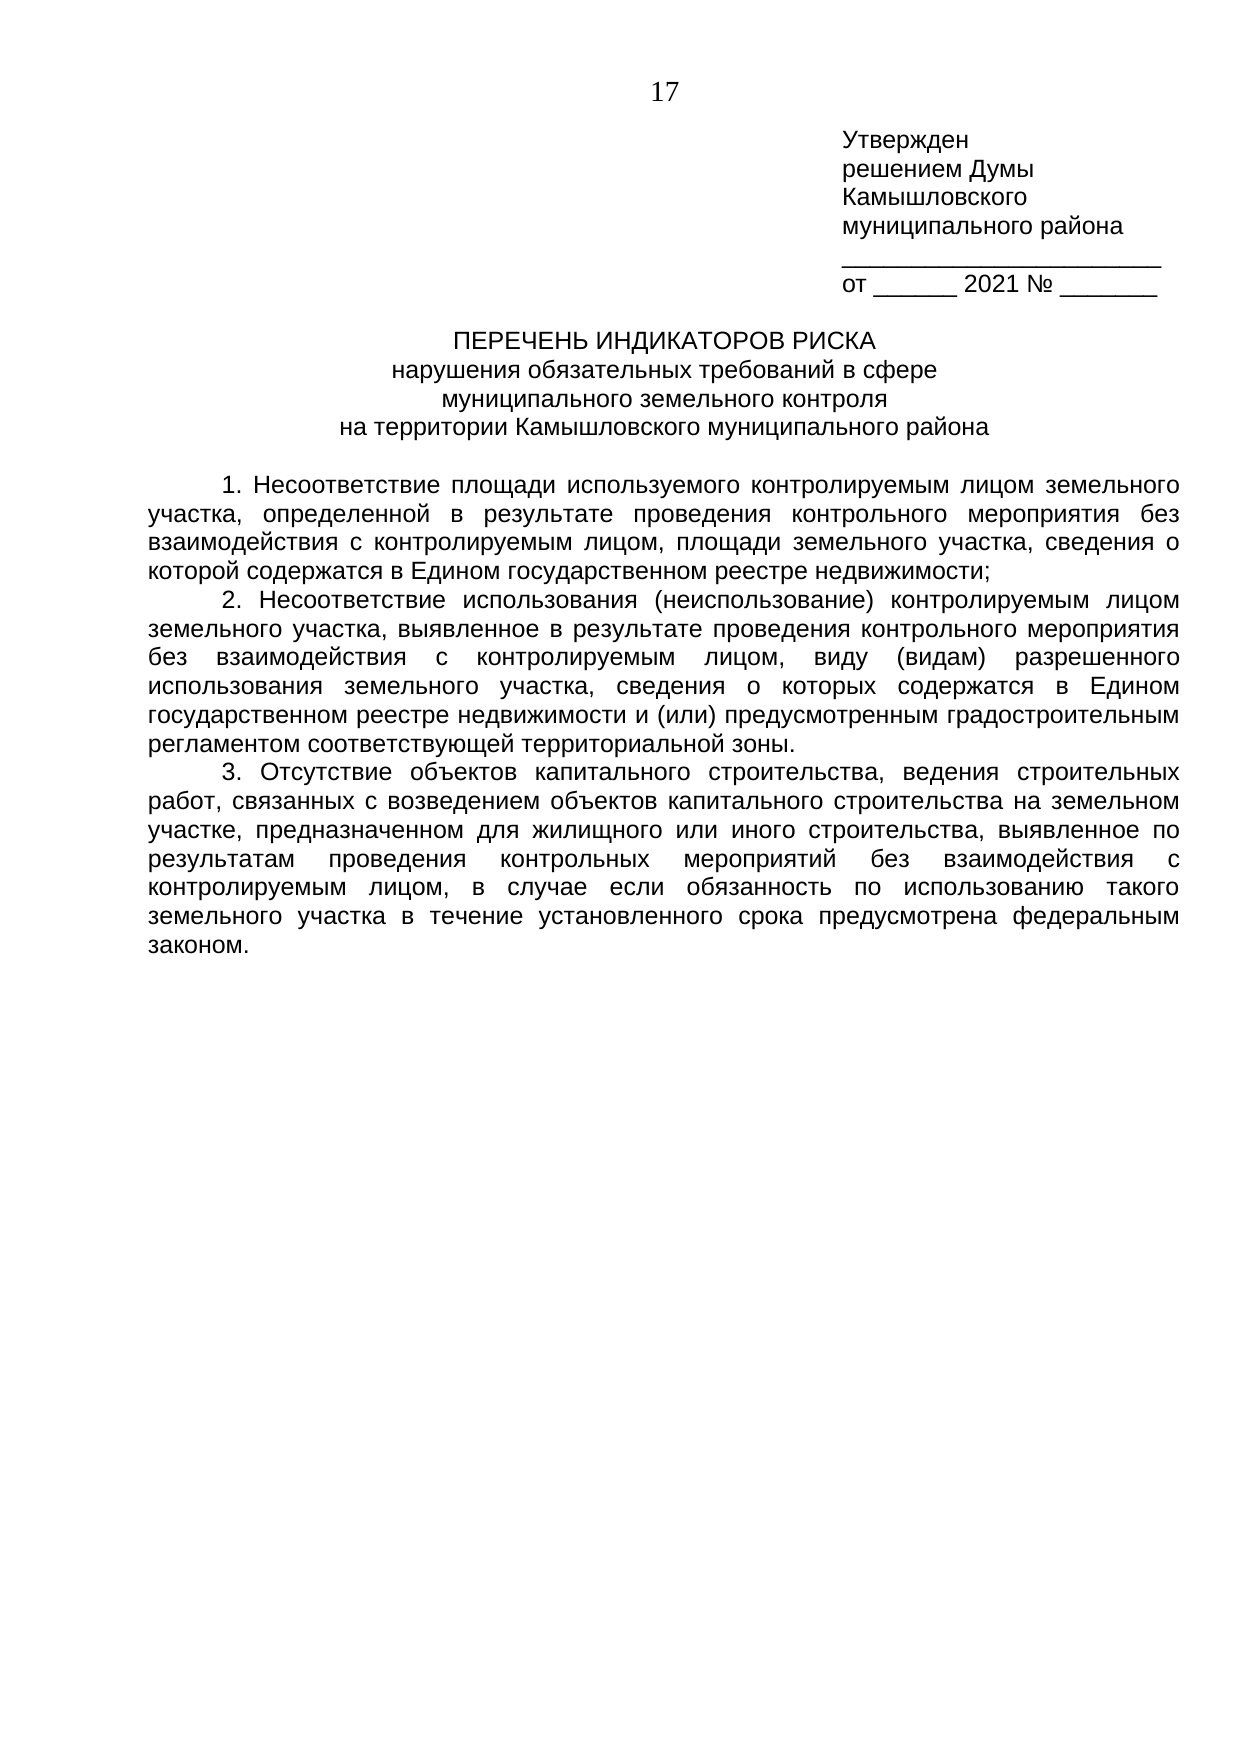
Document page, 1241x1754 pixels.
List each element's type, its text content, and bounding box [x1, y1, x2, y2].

text 3. Отсутствие объектов капитального строительства, ведения строительных работ, связанных с возведением объектов капитального строительства на земельном участке, предназначенном для жилищного или иного строительства, выявленное по результатам проведения контрольных мероприятий без взаимодействия с контролируемым лицом, в случае если обязанность по использованию такого земельного участка в течение установленного срока предусмотрена федеральным законом. [148, 757, 1181, 958]
text Камышловского муниципального района [842, 182, 1181, 240]
text Утвержден [842, 125, 1181, 153]
text от ______ 2021 № _______ [842, 268, 1181, 297]
text ПЕРЕЧЕНЬ ИНДИКАТОРОВ РИСКА [148, 326, 1181, 355]
text нарушения обязательных требований в сфере [148, 355, 1181, 383]
text решением Думы [842, 153, 1181, 182]
text 1. Несоответствие площади используемого контролируемым лицом земельного участка, определенной в результате проведения контрольного мероприятия без взаимодействия с контролируемым лицом, площади земельного участка, сведения о которой содержатся в Едином государственном реестре недвижимости; [148, 470, 1181, 585]
text муниципального земельного контроля [148, 383, 1181, 412]
text 2. Несоответствие использования (неиспользование) контролируемым лицом земельного участка, выявленное в результате проведения контрольного мероприятия без взаимодействия с контролируемым лицом, виду (видам) разрешенного использования земельного участка, сведения о которых содержатся в Едином государственном реестре недвижимости и (или) предусмотренным градостроительным регламентом соответствующей территориальной зоны. [148, 585, 1181, 757]
text _______________________ [842, 240, 1181, 268]
text на территории Камышловского муниципального района [148, 412, 1181, 441]
